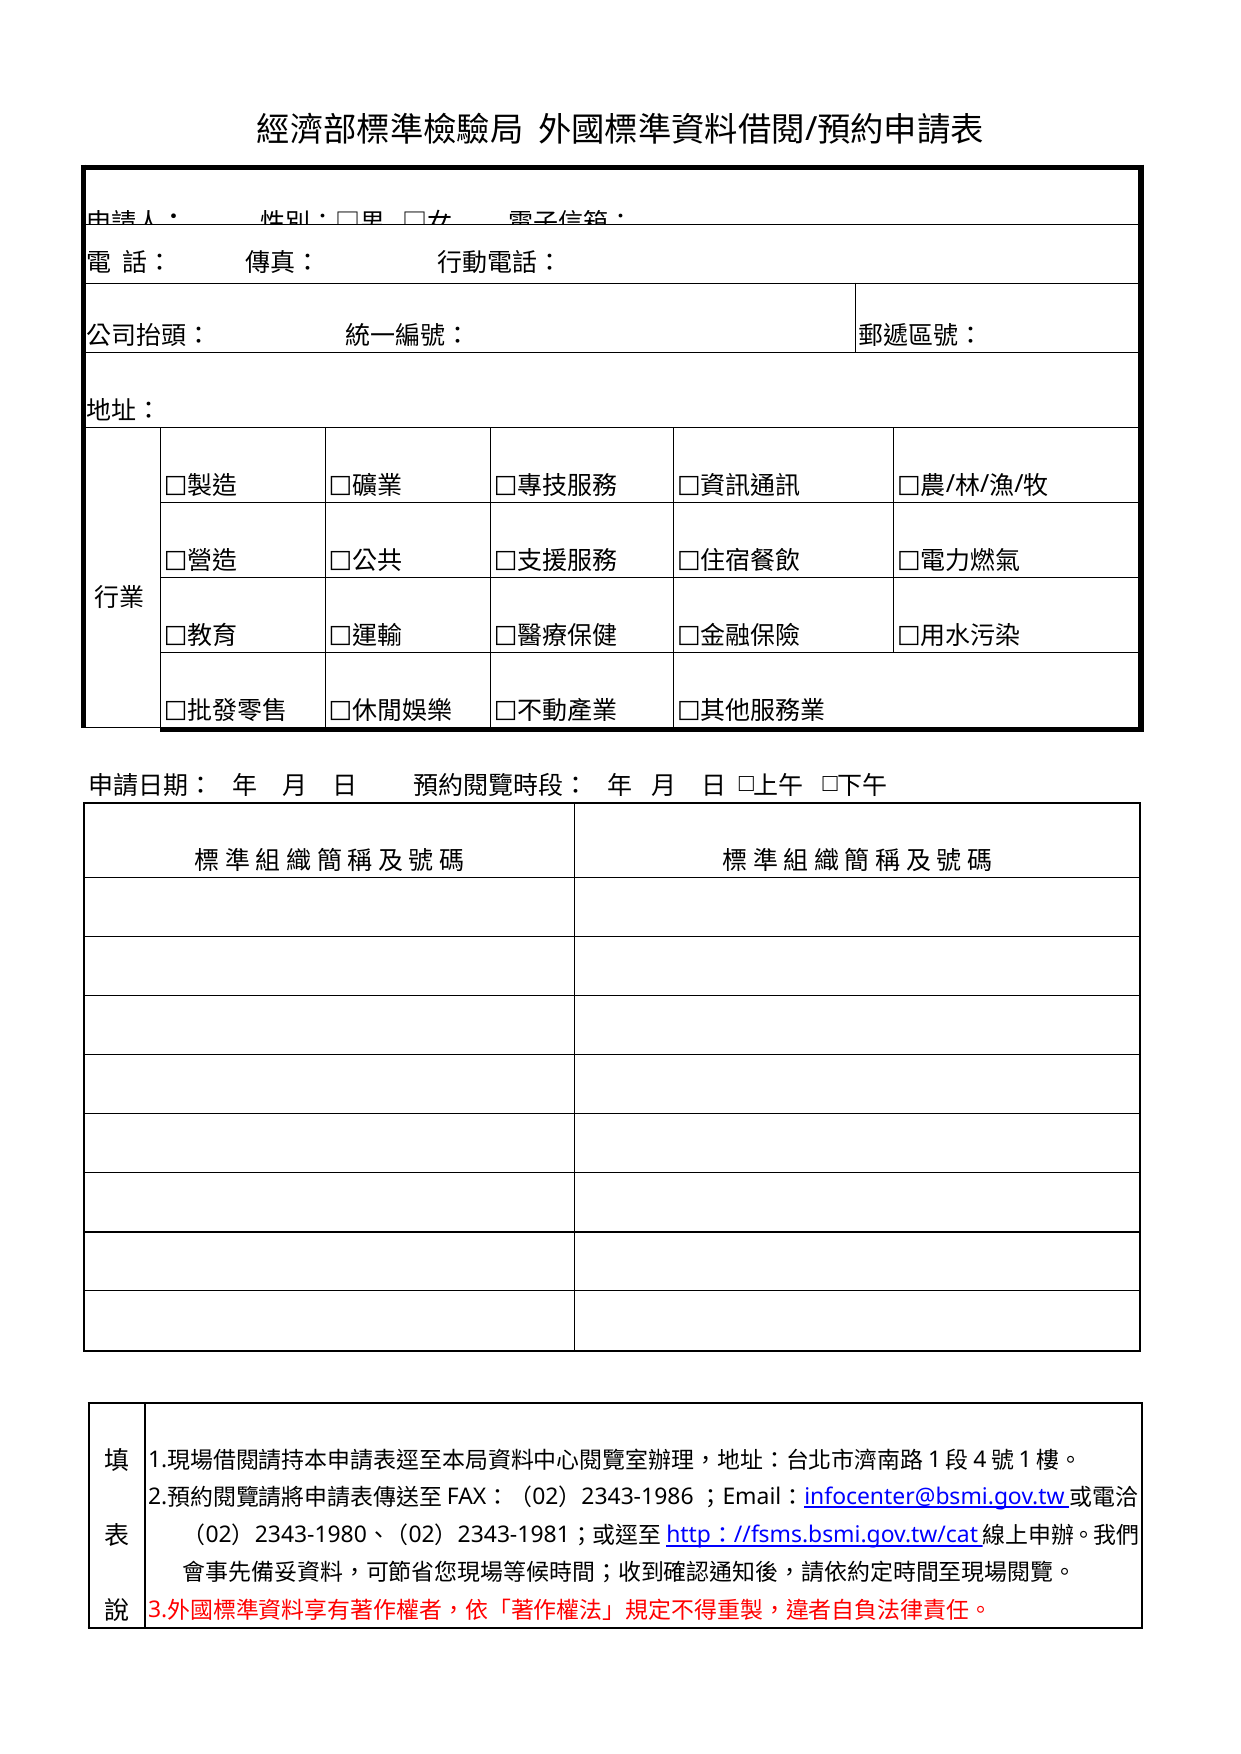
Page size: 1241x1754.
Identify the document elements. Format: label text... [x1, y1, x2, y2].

table_cell □支援服務 [491, 503, 673, 577]
table_header 標 準 組 織 簡 稱 及 號 碼 [575, 804, 1139, 877]
table_cell 電 話： 傳真： 行動電話： [86, 225, 1138, 283]
table_cell [575, 1233, 1139, 1290]
table_cell □專技服務 [491, 428, 673, 502]
table_cell □金融保險 [674, 578, 893, 652]
table_cell [575, 1055, 1139, 1113]
table_cell 郵遞區號： [856, 284, 1138, 352]
table_cell □營造 [161, 503, 325, 577]
table_cell □礦業 [326, 428, 490, 502]
table_cell □其他服務業 [674, 653, 1138, 727]
table_cell [575, 1291, 1139, 1349]
table_header 填 表 說 [90, 1404, 144, 1627]
table_cell [85, 1114, 574, 1172]
table_cell 行業 [86, 428, 160, 727]
table_cell □農/林/漁/牧 [894, 428, 1138, 502]
table_cell [85, 1173, 574, 1231]
table_cell [85, 1291, 574, 1349]
table_cell [575, 878, 1139, 936]
table_cell □用水污染 [894, 578, 1138, 652]
table_cell □住宿餐飲 [674, 503, 893, 577]
table_cell [575, 937, 1139, 995]
table_cell 地址： [86, 353, 1138, 427]
text 申請日期： 年 月 日 預約閱覽時段： 年 月 日 □上午 □下午 [89, 764, 1152, 802]
table_cell [575, 1173, 1139, 1231]
table_cell [85, 1055, 574, 1113]
table_cell [85, 937, 574, 995]
table_cell 公司抬頭： 統一編號： [86, 284, 855, 352]
table_cell □休閒娛樂 [326, 653, 490, 727]
table_cell □運輸 [326, 578, 490, 652]
table_cell □公共 [326, 503, 490, 577]
table_cell □教育 [161, 578, 325, 652]
table_cell □醫療保健 [491, 578, 673, 652]
table_cell [575, 996, 1139, 1054]
table_header 標 準 組 織 簡 稱 及 號 碼 [85, 804, 574, 877]
table_header 申請人： 性別：□男 □女 電子信箱： [86, 170, 1138, 223]
table_cell □不動產業 [491, 653, 673, 727]
table_cell [85, 996, 574, 1054]
table_cell □電力燃氣 [894, 503, 1138, 577]
table_header 現場借閱請持本申請表逕至本局資料中心閱覽室辦理，地址：台北市濟南路1段4號1樓。 預約閱覽請將申請表傳送至FAX：（02）2343-1986 ；Email：infocenter@bsmi.gov.tw或電洽（02）2343-1980、（02）2343-1981；或逕至http：//fsms.bsmi.gov.tw/cat線上申辦。我們會事先備妥資料，可節省您現場等候時間；收到確認通知後，請依約定時間至現場閱覽。 外國標準資料享有著作權者，依「著作權法」規定不得重製，違者自負法律責任。 如需查詢館藏明細，請逕至線上查詢：http：//fsms.bsmi.gov.tw/cat。 請依標準組織別、號碼，由小而大順序填寫，以利檢調。 6. 資料閱畢請繳還服務台，點收無誤後換回證件 [146, 1404, 1141, 1627]
table_cell □批發零售 [161, 653, 325, 727]
table_cell □資訊通訊 [674, 428, 893, 502]
table_cell [85, 1233, 574, 1290]
table_cell [85, 878, 574, 936]
text 經濟部標準檢驗局 外國標準資料借閱/預約申請表 [89, 89, 1152, 164]
table_cell □製造 [161, 428, 325, 502]
table_cell [575, 1114, 1139, 1172]
